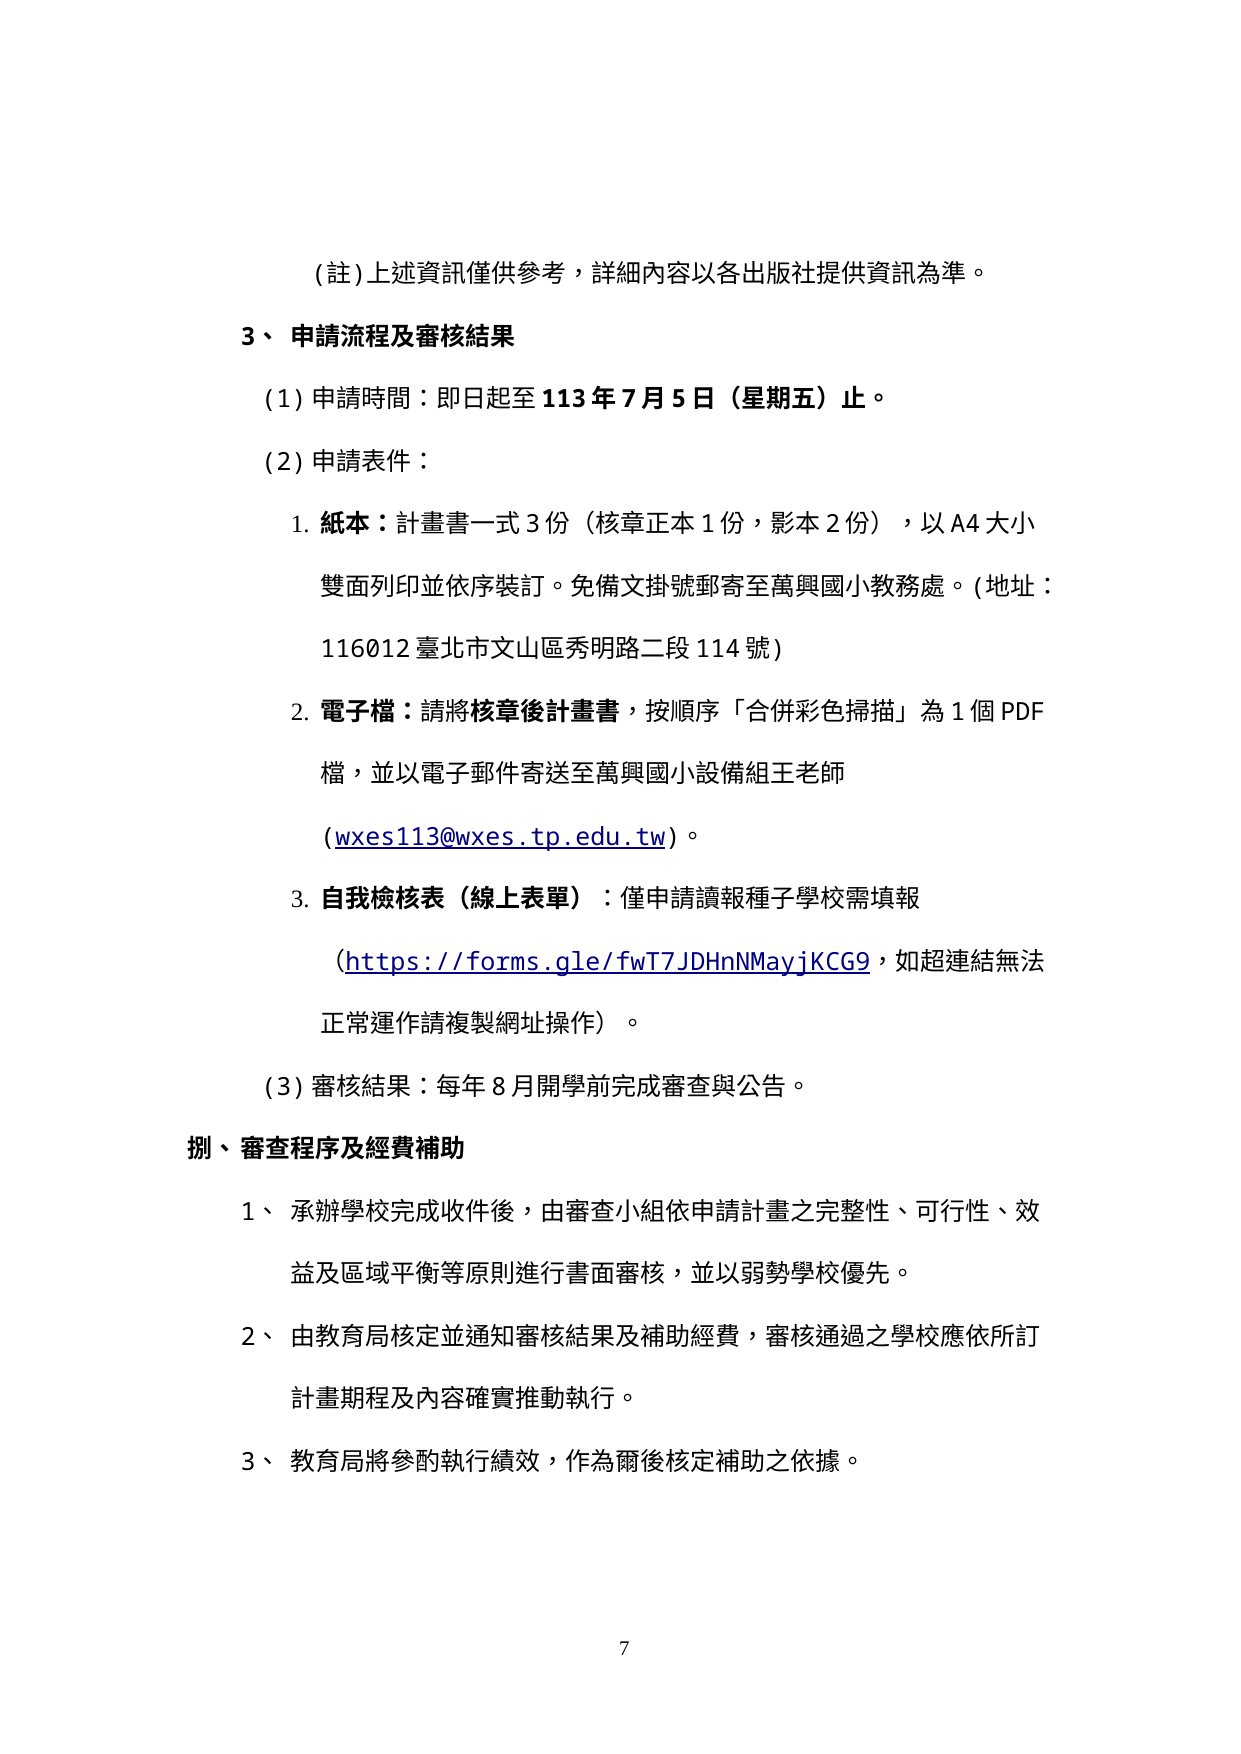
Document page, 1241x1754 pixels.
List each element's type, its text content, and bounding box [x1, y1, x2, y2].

list 申請表件： [261, 418, 1053, 480]
list 由教育局核定並通知審核結果及補助經費，審核通過之學校應依所訂計畫期程及內容確實推動執行。 [240, 1293, 1053, 1418]
text (註)上述資訊僅供參考，詳細內容以各出版社提供資訊為準。 [311, 230, 1053, 293]
list 電子檔：請將核章後計畫書，按順序「合併彩色掃描」為1個PDF檔，並以電子郵件寄送至萬興國小設備組王老師(wxes113@wxes.tp.edu.tw)。 [291, 668, 1053, 855]
list 申請時間：即日起至113年7月5日（星期五）止。 [261, 355, 1053, 418]
list 審查程序及經費補助 [187, 1105, 1053, 1168]
list 自我檢核表（線上表單）：僅申請讀報種子學校需填報（https://forms.gle/fwT7JDHnNMayjKCG9，如超連結無法正常運作請複製網址操作）。 [291, 855, 1053, 1043]
list 申請流程及審核結果 [240, 293, 1053, 355]
list 承辦學校完成收件後，由審查小組依申請計畫之完整性、可行性、效益及區域平衡等原則進行書面審核，並以弱勢學校優先。 [240, 1168, 1053, 1293]
list 紙本：計畫書一式3份（核章正本1份，影本2份），以A4大小雙面列印並依序裝訂。免備文掛號郵寄至萬興國小教務處。(地址：116012臺北市文山區秀明路二段114號) [291, 480, 1053, 668]
list 審核結果：每年8月開學前完成審查與公告。 [261, 1043, 1053, 1105]
list 教育局將參酌執行績效，作為爾後核定補助之依據。 [240, 1418, 1053, 1480]
